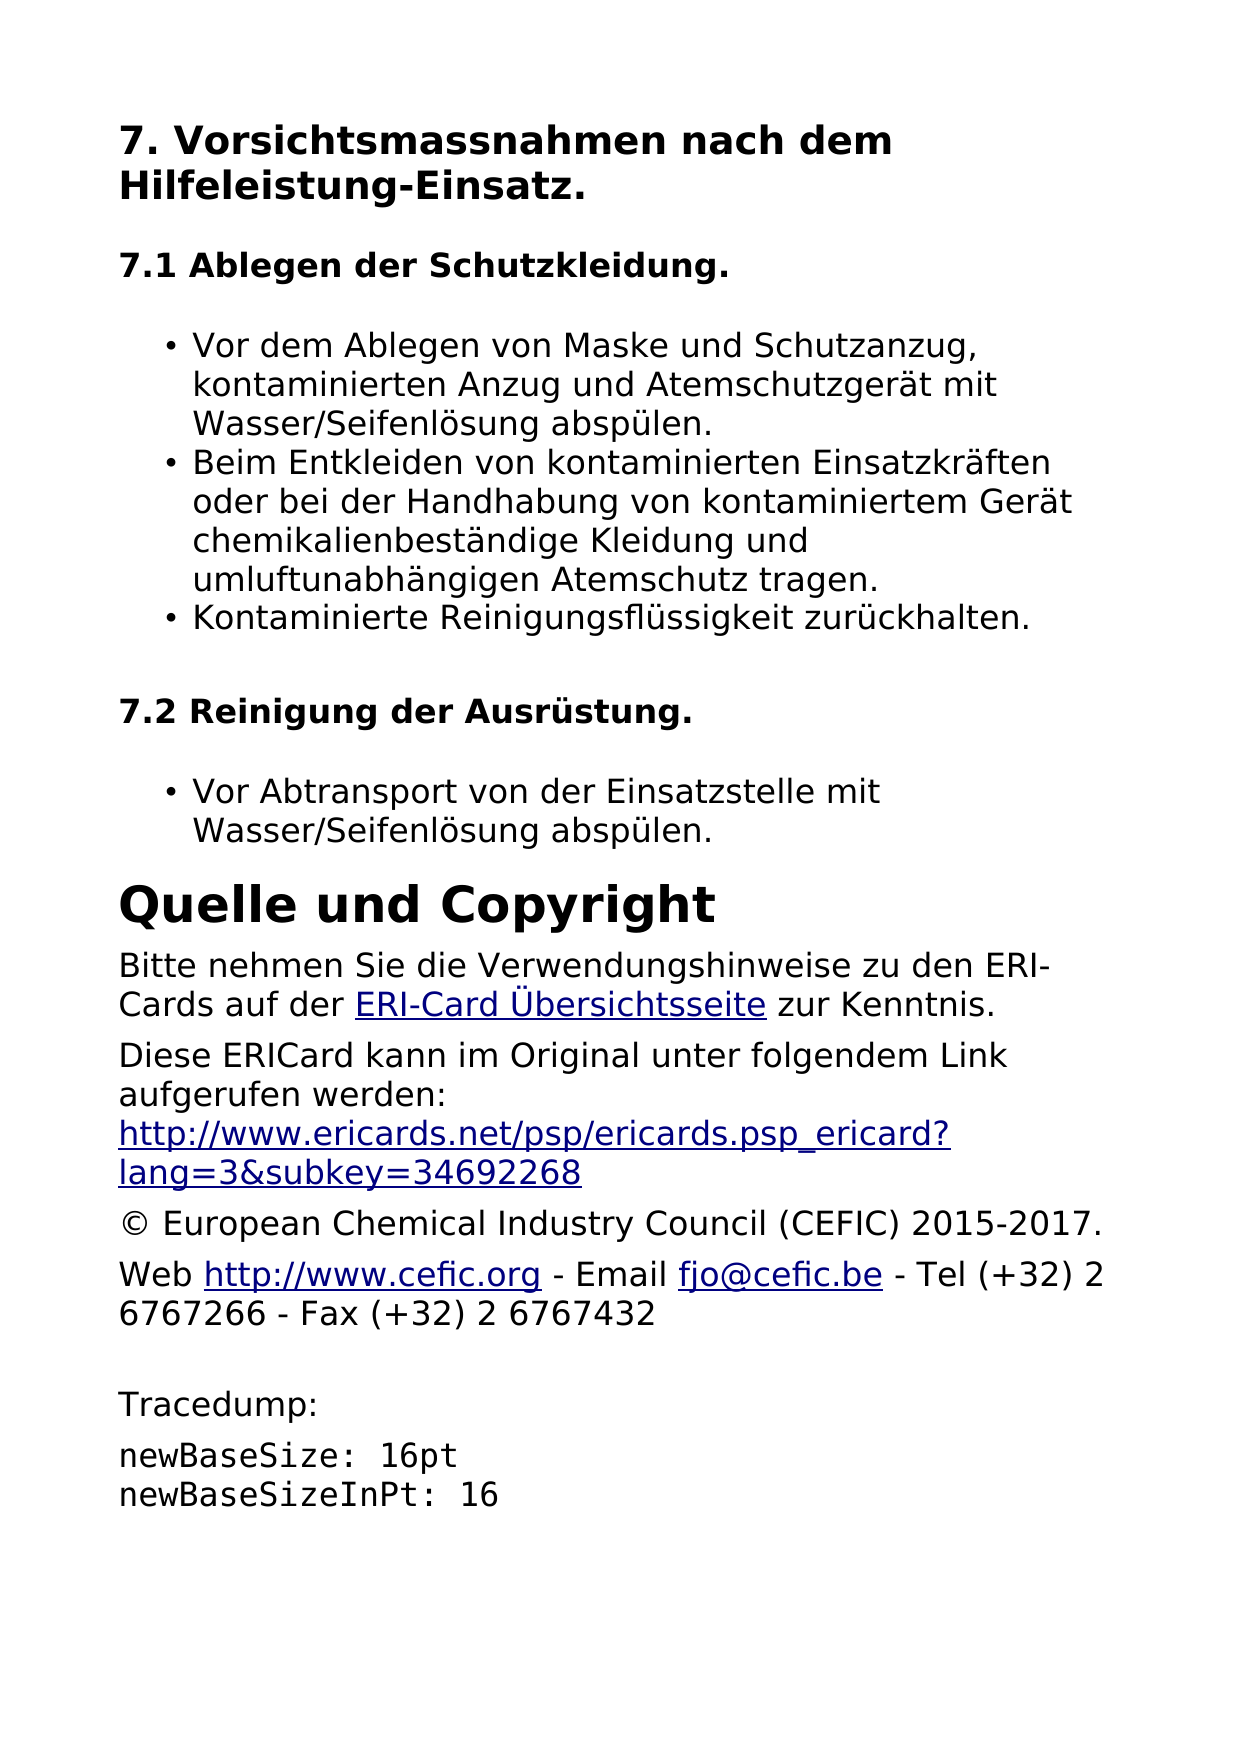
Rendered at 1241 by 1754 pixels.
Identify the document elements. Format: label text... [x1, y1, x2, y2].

list Kontaminierte Reinigungsflüssigkeit zurückhalten. [177, 599, 1122, 638]
list Vor dem Ablegen von Maske und Schutzanzug, kontaminierten Anzug und Atemschutzgerät mit Wasser/Seifenlösung abspülen. [177, 327, 1122, 443]
text Bitte nehmen Sie die Verwendungshinweise zu den ERI-Cards auf der ERI-Card Übersichtsseite zur Kenntnis. [118, 946, 1122, 1024]
subtitle Quelle und Copyright [118, 876, 1122, 934]
list Vor Abtransport von der Einsatzstelle mit Wasser/Seifenlösung abspülen. [177, 773, 1122, 851]
subtitle 7.1 Ablegen der Schutzkleidung. [118, 246, 1122, 285]
subtitle 7. Vorsichtsmassnahmen nach dem Hilfeleistung-Einsatz. [118, 118, 1122, 208]
subtitle 7.2 Reinigung der Ausrüstung. [118, 692, 1122, 731]
text Diese ERICard kann im Original unter folgendem Link aufgerufen werden: http://www.ericards.net/psp/ericards.psp_ericard?lang=3&subkey=34692268 [118, 1037, 1122, 1192]
list Beim Entkleiden von kontaminierten Einsatzkräften oder bei der Handhabung von kontaminiertem Gerät chemikalienbeständige Kleidung und umluftunabhängigen Atemschutz tragen. [177, 443, 1122, 599]
text newBaseSize: 16pt newBaseSizeInPt: 16 [118, 1436, 1122, 1514]
text © European Chemical Industry Council (CEFIC) 2015-2017. [118, 1204, 1122, 1243]
text Web http://www.cefic.org - Email fjo@cefic.be - Tel (+32) 2 6767266 - Fax (+32) 2 6767432 [118, 1256, 1122, 1334]
text Tracedump: [118, 1346, 1122, 1424]
